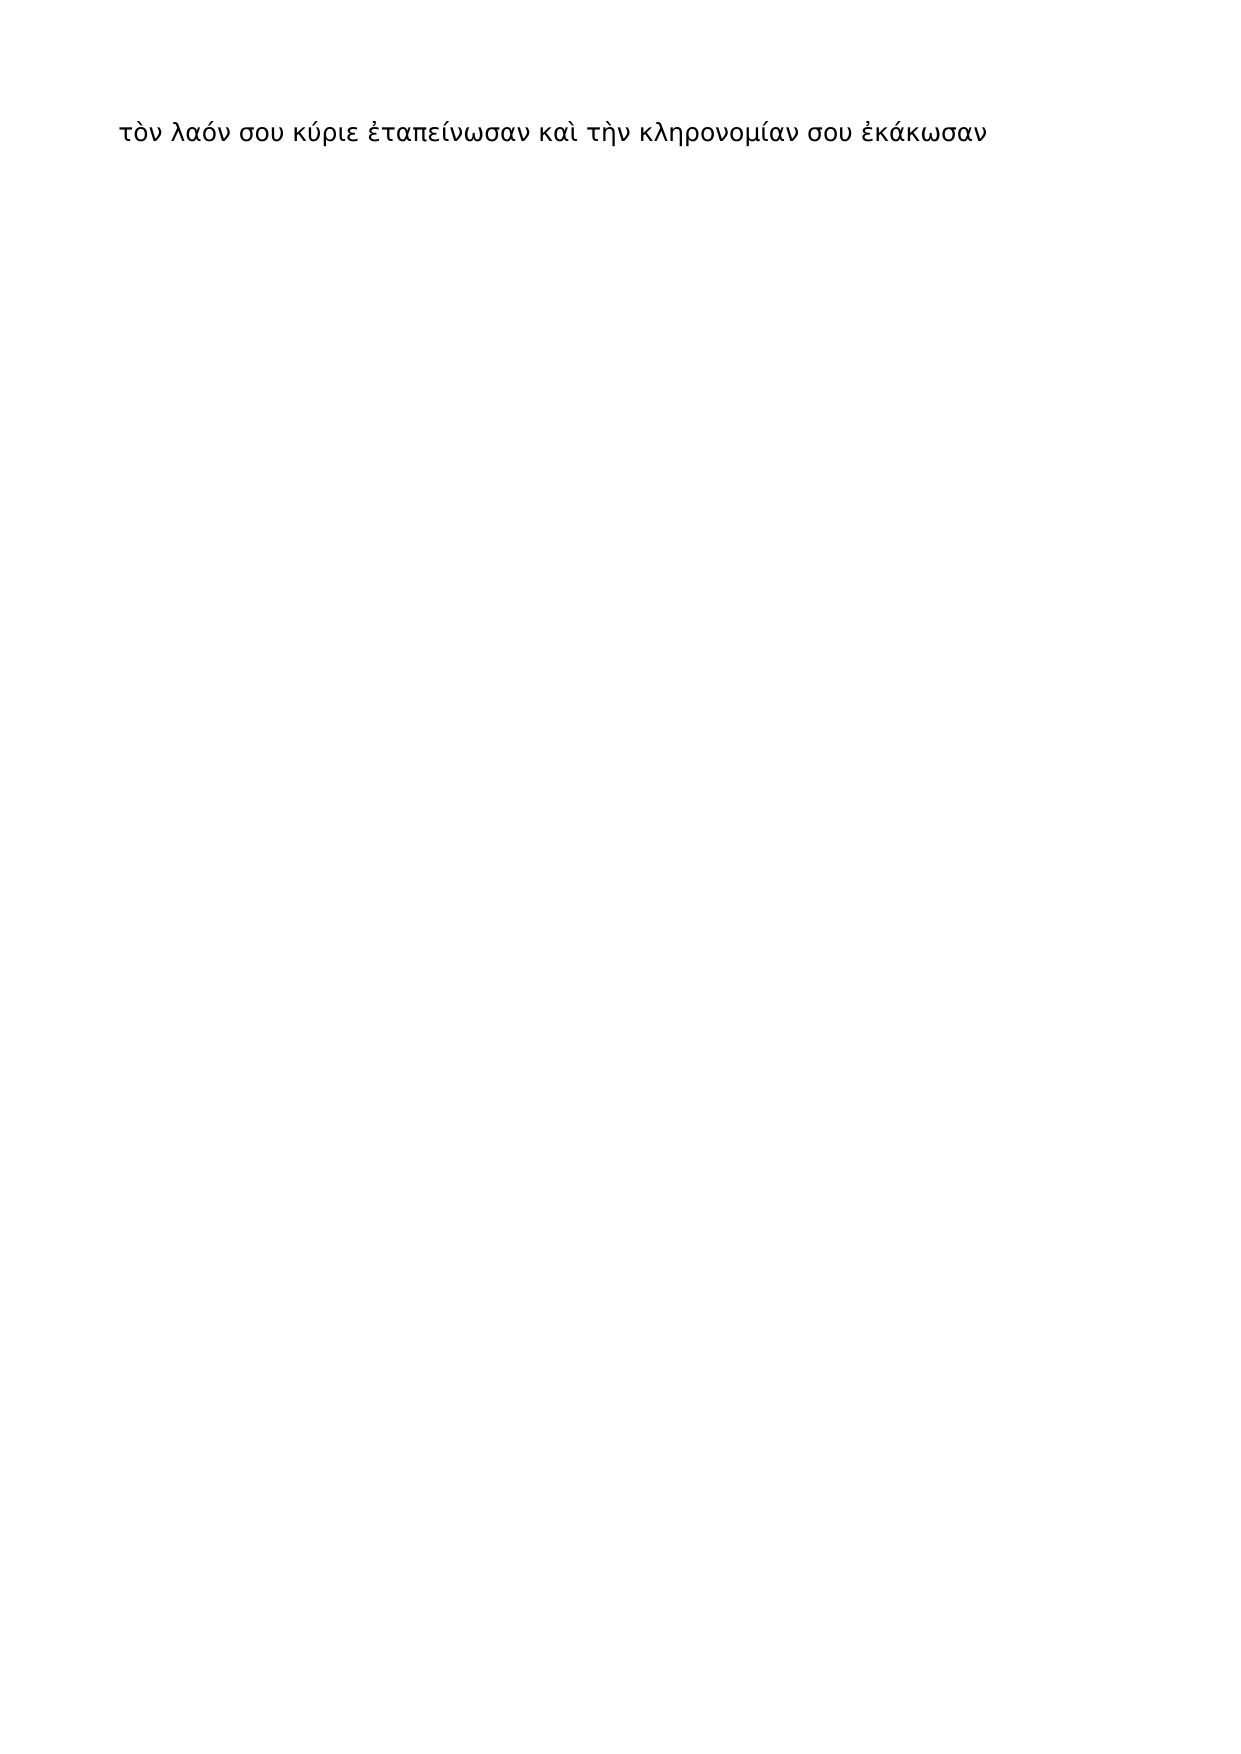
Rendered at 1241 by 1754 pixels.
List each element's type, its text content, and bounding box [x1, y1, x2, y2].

text τὸν λαόν σου κύριε ἐταπείνωσαν καὶ τὴν κληρονομίαν σου ἐκάκωσαν [118, 118, 1122, 147]
